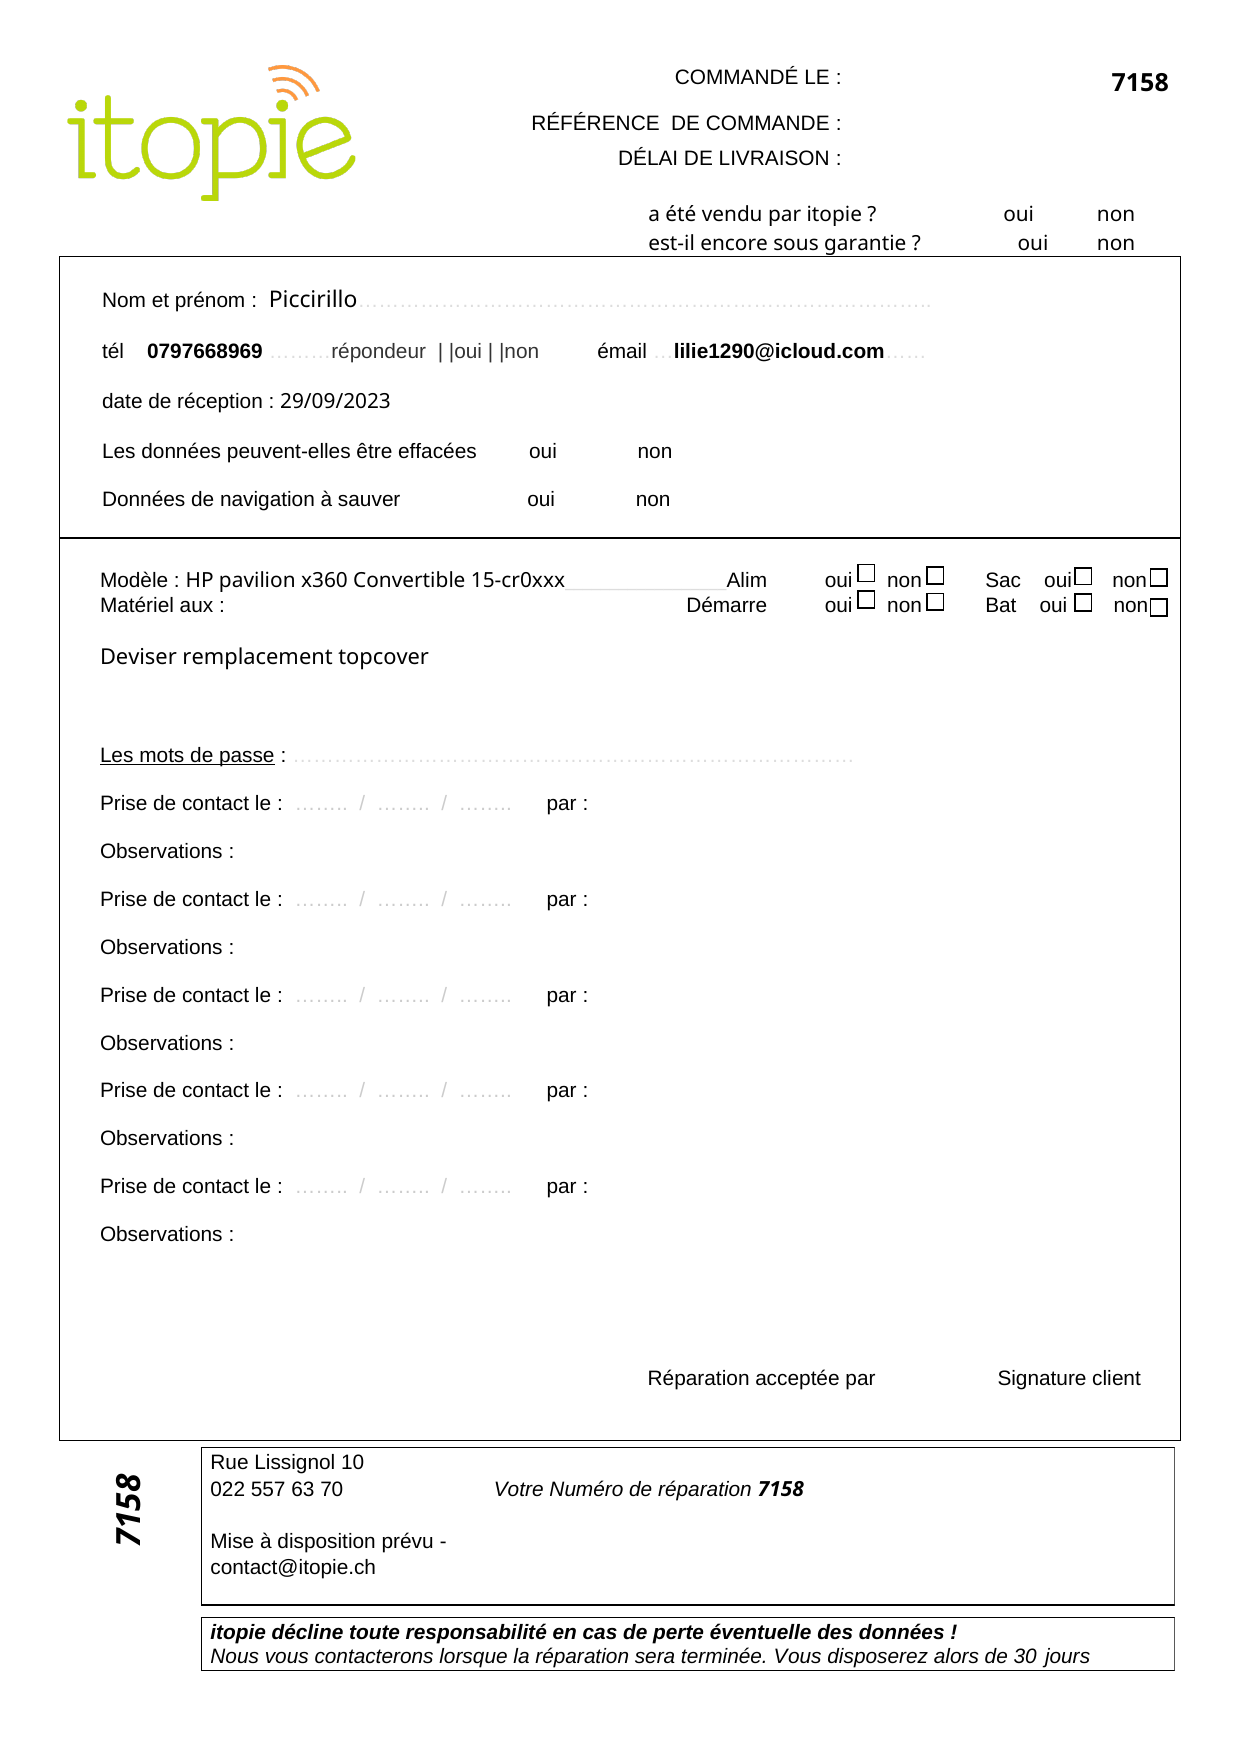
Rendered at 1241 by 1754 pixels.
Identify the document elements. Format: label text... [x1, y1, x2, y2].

text est-il encore sous garantie ? oui non [59, 228, 1181, 256]
table_header COMMANDÉ LE : [490, 59, 847, 104]
table_cell RÉFÉRENCE DE COMMANDE : [490, 105, 847, 140]
text date de réception : 29/09/2023 [60, 383, 1180, 415]
text Nom et prénom : Piccirillo……………………………………………………………………….. [60, 280, 1180, 314]
text Observations : [60, 931, 1180, 958]
text Modèle : HP pavilion x360 Convertible 15-cr0xxx Alim oui non Sac oui non [948, 562, 1180, 590]
table_cell [847, 140, 1180, 175]
picture [67, 65, 356, 201]
text Modèle : HP pavilion x360 Convertible 15-cr0xxx Alim oui non Sac oui non [60, 562, 856, 590]
table_header 7158 [847, 59, 1180, 104]
table_header 7158 [59, 1441, 195, 1677]
table_cell itopie décline toute responsabilité en cas de perte éventuelle des données ! Nous vous contacterons lorsque la réparation sera terminée. Vous disposerez alors de 30 jours [195, 1611, 1180, 1677]
text Les données peuvent-elles être effacées oui non [60, 436, 1180, 463]
table_cell DÉLAI DE LIVRAISON : [490, 140, 847, 175]
text Prise de contact le : …….. / …….. / …….. par : [60, 1171, 1180, 1198]
text Réparation acceptée par Signature client [60, 1363, 1180, 1390]
text Observations : [60, 1219, 1180, 1246]
text Données de navigation à sauver oui non [60, 484, 1180, 511]
text Observations : [60, 1123, 1180, 1150]
text Deviser remplacement topcover [60, 638, 1180, 671]
text Prise de contact le : …….. / …….. / …….. par : [60, 979, 1180, 1006]
text a été vendu par itopie ? oui non [59, 199, 1181, 228]
table_header Rue Lissignol 10 022 557 63 70 Votre Numéro de réparation 7158 Mise à disposition prévu - contact@itopie.ch [195, 1441, 1180, 1611]
text Observations : [60, 1027, 1180, 1054]
text Prise de contact le : …….. / …….. / …….. par : [60, 788, 1180, 815]
text Prise de contact le : …….. / …….. / …….. par : [60, 883, 1180, 911]
text Les mots de passe : ……………………………………………………………………… [60, 740, 1180, 767]
text Prise de contact le : …….. / …….. / …….. par : [60, 1075, 1180, 1102]
table_cell [847, 105, 1180, 140]
text Matériel aux : Démarre oui non Bat oui non [60, 590, 1180, 617]
text tél 0797668969 ………répondeur | |oui | |non émail …lilie1290@icloud.com…… [60, 335, 1180, 362]
text Observations : [60, 836, 1180, 863]
